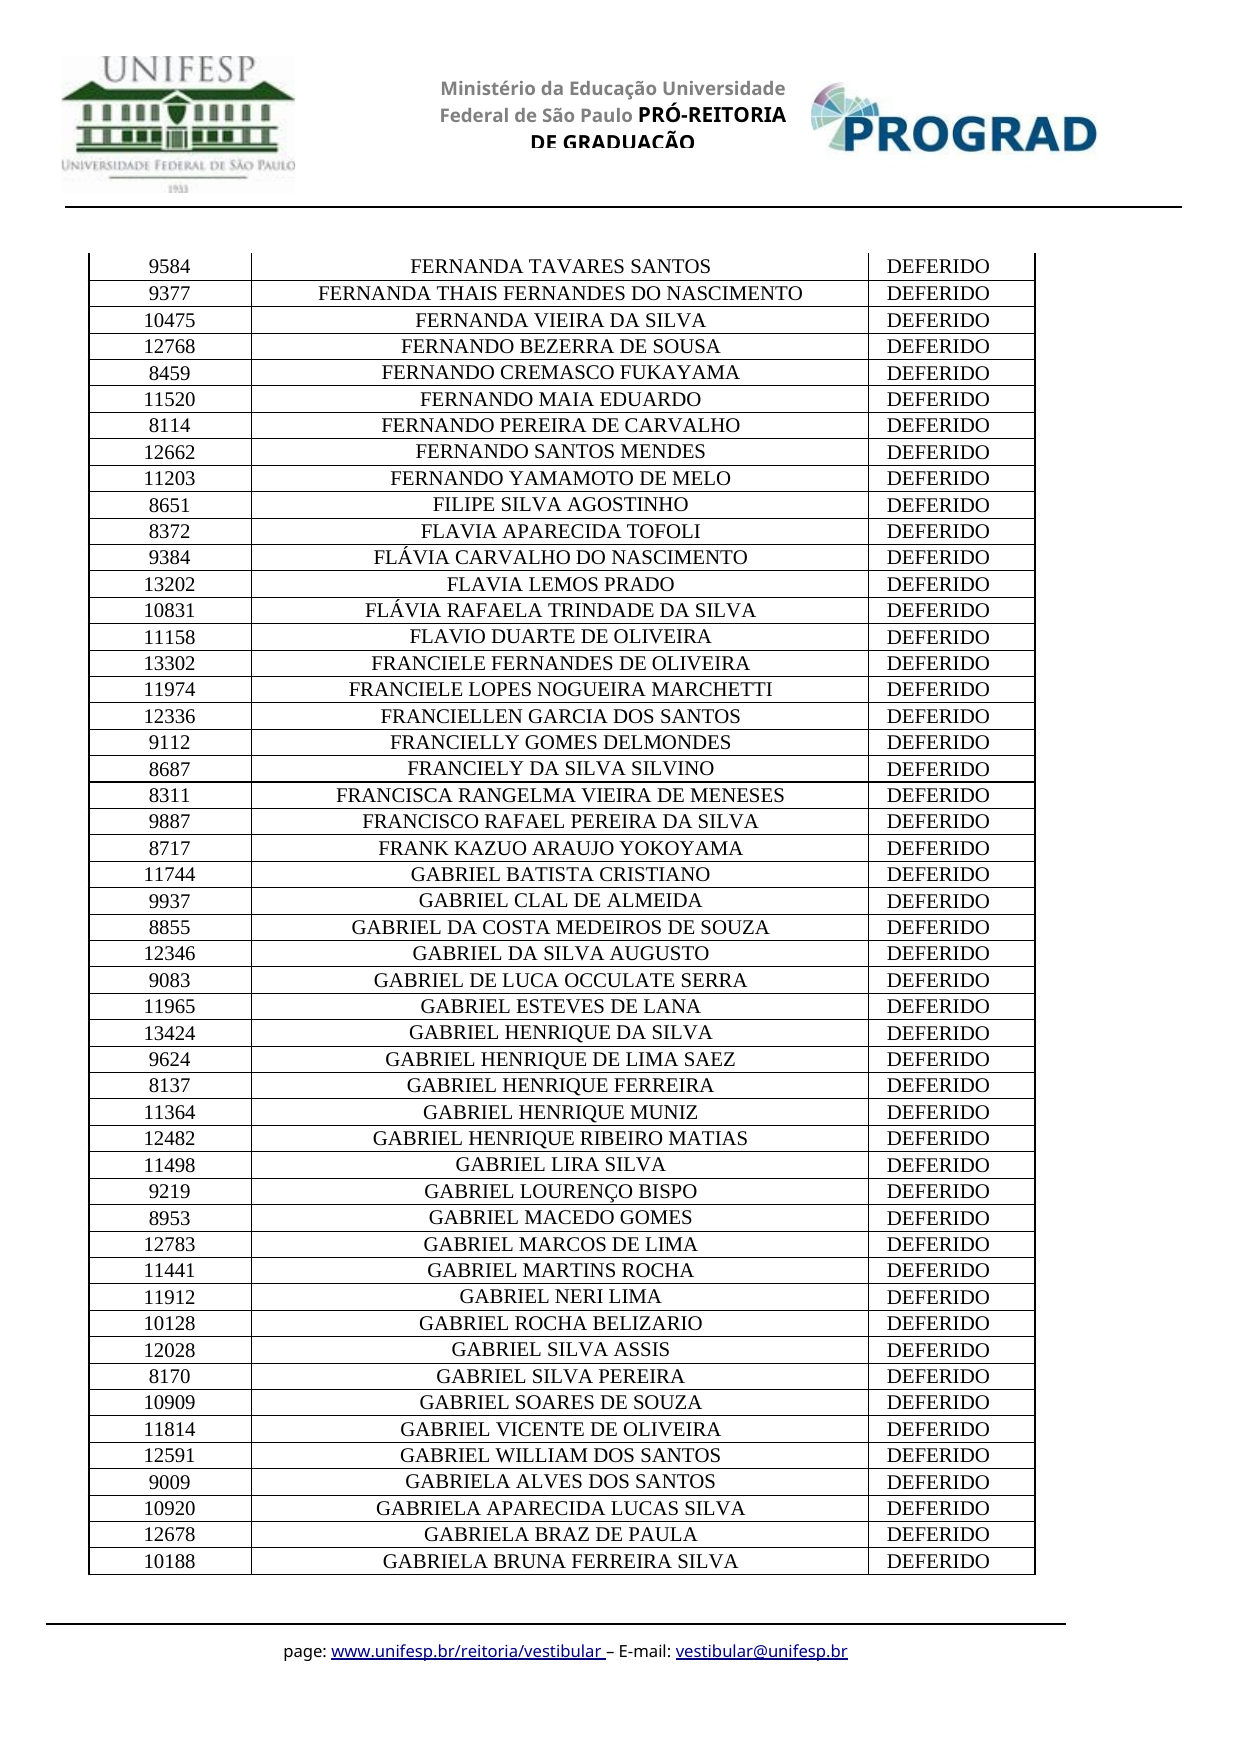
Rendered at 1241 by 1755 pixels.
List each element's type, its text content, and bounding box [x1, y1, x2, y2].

table_cell DEFERIDO [869, 360, 1034, 385]
table_cell 12591 [90, 1443, 251, 1468]
table_cell DEFERIDO [869, 1311, 1034, 1336]
table_cell DEFERIDO [869, 1152, 1034, 1178]
table_cell 13202 [90, 571, 251, 597]
table_cell 12662 [90, 439, 251, 464]
table_cell GABRIEL ESTEVES DE LANA [252, 994, 868, 1019]
table_cell 8137 [90, 1073, 251, 1098]
table_cell FERNANDO PEREIRA DE CARVALHO [252, 413, 868, 438]
table_cell DEFERIDO [869, 888, 1034, 913]
table_cell GABRIEL ROCHA BELIZARIO [252, 1311, 868, 1336]
table_cell GABRIEL HENRIQUE MUNIZ [252, 1099, 868, 1125]
table_cell GABRIEL SILVA PEREIRA [252, 1364, 868, 1389]
table_cell 11441 [90, 1258, 251, 1283]
table_cell GABRIEL NERI LIMA [252, 1284, 868, 1310]
table_cell DEFERIDO [869, 1284, 1034, 1310]
table_cell 8953 [90, 1205, 251, 1231]
table_cell GABRIEL VICENTE DE OLIVEIRA [252, 1416, 868, 1442]
table_cell GABRIEL DA COSTA MEDEIROS DE SOUZA [252, 915, 868, 940]
table_cell 10128 [90, 1311, 251, 1336]
table_cell 9112 [90, 730, 251, 755]
table_cell 10188 [90, 1548, 251, 1574]
table_cell GABRIEL HENRIQUE RIBEIRO MATIAS [252, 1126, 868, 1151]
table_cell DEFERIDO [869, 1205, 1034, 1231]
table_cell DEFERIDO [869, 1258, 1034, 1283]
table_cell 12028 [90, 1337, 251, 1362]
table_cell 8114 [90, 413, 251, 438]
table_header FERNANDA TAVARES SANTOS [252, 253, 868, 280]
table_cell DEFERIDO [869, 386, 1034, 412]
table_cell DEFERIDO [869, 1364, 1034, 1389]
table_cell 10909 [90, 1390, 251, 1415]
table_cell GABRIEL WILLIAM DOS SANTOS [252, 1443, 868, 1468]
table_cell DEFERIDO [869, 756, 1034, 781]
table_cell 12482 [90, 1126, 251, 1151]
table_cell FLÁVIA CARVALHO DO NASCIMENTO [252, 545, 868, 570]
table_cell DEFERIDO [869, 1232, 1034, 1257]
table_cell 8717 [90, 835, 251, 861]
table_cell FERNANDA THAIS FERNANDES DO NASCIMENTO [252, 281, 868, 306]
table_cell GABRIEL SOARES DE SOUZA [252, 1390, 868, 1415]
table_cell DEFERIDO [869, 1469, 1034, 1494]
table_cell DEFERIDO [869, 492, 1034, 517]
table_cell 12678 [90, 1522, 251, 1547]
table_cell FERNANDO CREMASCO FUKAYAMA [252, 360, 868, 385]
table_cell DEFERIDO [869, 941, 1034, 966]
table_cell 9219 [90, 1179, 251, 1204]
table_cell FRANK KAZUO ARAUJO YOKOYAMA [252, 835, 868, 861]
table_cell GABRIEL HENRIQUE DE LIMA SAEZ [252, 1047, 868, 1072]
table_cell DEFERIDO [869, 915, 1034, 940]
table_cell FERNANDO BEZERRA DE SOUSA [252, 334, 868, 359]
table_cell DEFERIDO [869, 466, 1034, 491]
table_cell DEFERIDO [869, 783, 1034, 808]
table_cell 8687 [90, 756, 251, 781]
table_cell FRANCIELY DA SILVA SILVINO [252, 756, 868, 781]
table_cell DEFERIDO [869, 571, 1034, 597]
table_cell 9887 [90, 809, 251, 834]
table_cell 11203 [90, 466, 251, 491]
table_cell DEFERIDO [869, 1047, 1034, 1072]
table_cell DEFERIDO [869, 439, 1034, 464]
table_cell FRANCISCO RAFAEL PEREIRA DA SILVA [252, 809, 868, 834]
table_cell DEFERIDO [869, 598, 1034, 623]
table_cell DEFERIDO [869, 624, 1034, 649]
table_cell 10475 [90, 307, 251, 333]
table_cell GABRIEL CLAL DE ALMEIDA [252, 888, 868, 913]
table_cell DEFERIDO [869, 1548, 1034, 1574]
table_cell 9377 [90, 281, 251, 306]
table_cell DEFERIDO [869, 1099, 1034, 1125]
table_cell DEFERIDO [869, 1020, 1034, 1046]
table_cell DEFERIDO [869, 1522, 1034, 1547]
table_cell DEFERIDO [869, 1126, 1034, 1151]
table_cell 11965 [90, 994, 251, 1019]
table_cell GABRIEL DA SILVA AUGUSTO [252, 941, 868, 966]
table_cell DEFERIDO [869, 413, 1034, 438]
table_cell DEFERIDO [869, 307, 1034, 333]
table_cell DEFERIDO [869, 703, 1034, 729]
table_cell 12346 [90, 941, 251, 966]
table_cell DEFERIDO [869, 545, 1034, 570]
table_cell DEFERIDO [869, 862, 1034, 887]
table_cell DEFERIDO [869, 1390, 1034, 1415]
table_cell FRANCIELE FERNANDES DE OLIVEIRA [252, 651, 868, 676]
table_cell 12783 [90, 1232, 251, 1257]
table_cell DEFERIDO [869, 835, 1034, 861]
table_cell FRANCIELLY GOMES DELMONDES [252, 730, 868, 755]
table_cell DEFERIDO [869, 1416, 1034, 1442]
table_cell GABRIEL HENRIQUE DA SILVA [252, 1020, 868, 1046]
table_cell 9937 [90, 888, 251, 913]
table_cell 8651 [90, 492, 251, 517]
table_cell 13302 [90, 651, 251, 676]
table_cell GABRIELA BRAZ DE PAULA [252, 1522, 868, 1547]
table_cell GABRIEL MARCOS DE LIMA [252, 1232, 868, 1257]
table_cell GABRIEL BATISTA CRISTIANO [252, 862, 868, 887]
table_cell DEFERIDO [869, 334, 1034, 359]
table_cell FLAVIA APARECIDA TOFOLI [252, 519, 868, 544]
table_cell GABRIEL SILVA ASSIS [252, 1337, 868, 1362]
table_cell 8855 [90, 915, 251, 940]
table_cell 8372 [90, 519, 251, 544]
table_cell DEFERIDO [869, 994, 1034, 1019]
table_cell DEFERIDO [869, 1443, 1034, 1468]
table_cell 10831 [90, 598, 251, 623]
table_cell GABRIELA ALVES DOS SANTOS [252, 1469, 868, 1494]
table_cell FRANCIELLEN GARCIA DOS SANTOS [252, 703, 868, 729]
table_cell GABRIEL MARTINS ROCHA [252, 1258, 868, 1283]
table_cell GABRIEL LOURENÇO BISPO [252, 1179, 868, 1204]
table_cell 12336 [90, 703, 251, 729]
table_cell GABRIEL DE LUCA OCCULATE SERRA [252, 967, 868, 993]
table_cell FRANCIELE LOPES NOGUEIRA MARCHETTI [252, 677, 868, 702]
table_cell 8311 [90, 783, 251, 808]
table_cell DEFERIDO [869, 1179, 1034, 1204]
table_cell GABRIELA APARECIDA LUCAS SILVA [252, 1496, 868, 1521]
table_cell FERNANDA VIEIRA DA SILVA [252, 307, 868, 333]
table_cell FERNANDO SANTOS MENDES [252, 439, 868, 464]
table_cell DEFERIDO [869, 1496, 1034, 1521]
table_cell DEFERIDO [869, 967, 1034, 993]
table_cell 11498 [90, 1152, 251, 1178]
table_cell 11364 [90, 1099, 251, 1125]
table_cell FILIPE SILVA AGOSTINHO [252, 492, 868, 517]
table_cell 12768 [90, 334, 251, 359]
table_cell 10920 [90, 1496, 251, 1521]
table_header DEFERIDO [869, 253, 1034, 280]
table_cell FRANCISCA RANGELMA VIEIRA DE MENESES [252, 783, 868, 808]
table_cell 9083 [90, 967, 251, 993]
table_cell GABRIEL LIRA SILVA [252, 1152, 868, 1178]
table_cell DEFERIDO [869, 519, 1034, 544]
table_cell 13424 [90, 1020, 251, 1046]
table_cell DEFERIDO [869, 730, 1034, 755]
table_cell 11158 [90, 624, 251, 649]
table_cell 11974 [90, 677, 251, 702]
table_header 9584 [90, 253, 251, 280]
table_cell DEFERIDO [869, 677, 1034, 702]
table_cell FLAVIO DUARTE DE OLIVEIRA [252, 624, 868, 649]
table_cell DEFERIDO [869, 281, 1034, 306]
table_cell 11744 [90, 862, 251, 887]
table_cell FERNANDO MAIA EDUARDO [252, 386, 868, 412]
table_cell FERNANDO YAMAMOTO DE MELO [252, 466, 868, 491]
table_cell 8459 [90, 360, 251, 385]
table_cell GABRIELA BRUNA FERREIRA SILVA [252, 1548, 868, 1574]
table_cell 11520 [90, 386, 251, 412]
table_cell FLAVIA LEMOS PRADO [252, 571, 868, 597]
table_cell DEFERIDO [869, 1337, 1034, 1362]
table_cell 9624 [90, 1047, 251, 1072]
table_cell 11814 [90, 1416, 251, 1442]
table_cell 9384 [90, 545, 251, 570]
table_cell DEFERIDO [869, 1073, 1034, 1098]
table_cell FLÁVIA RAFAELA TRINDADE DA SILVA [252, 598, 868, 623]
table_cell DEFERIDO [869, 651, 1034, 676]
table_cell 9009 [90, 1469, 251, 1494]
table_cell GABRIEL MACEDO GOMES [252, 1205, 868, 1231]
table_cell GABRIEL HENRIQUE FERREIRA [252, 1073, 868, 1098]
table_cell 11912 [90, 1284, 251, 1310]
table_cell 8170 [90, 1364, 251, 1389]
table_cell DEFERIDO [869, 809, 1034, 834]
